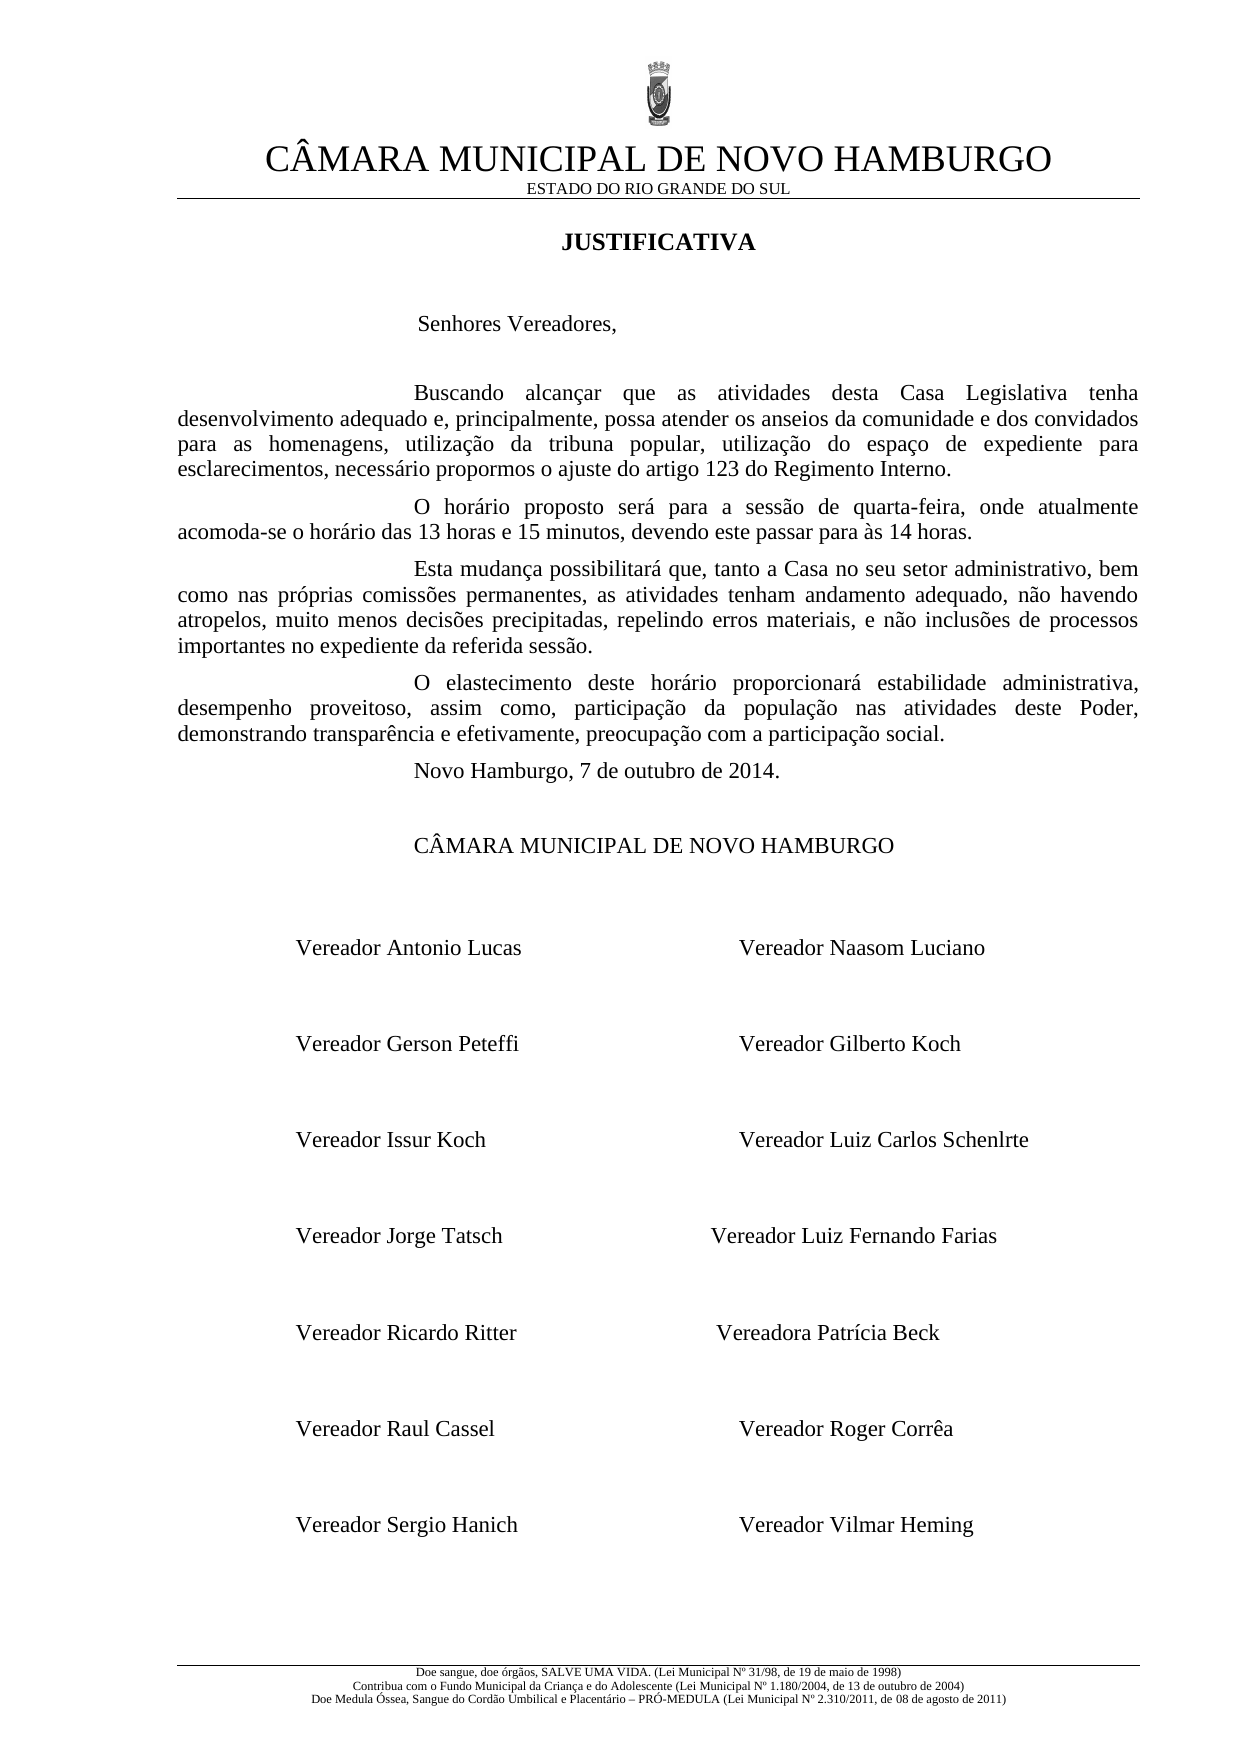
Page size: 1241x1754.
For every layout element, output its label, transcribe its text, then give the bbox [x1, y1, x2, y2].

text Vereador Antonio Lucas Vereador Naasom Luciano [295, 935, 1140, 960]
text Novo Hamburgo, 7 de outubro de 2014. [177, 758, 1140, 783]
text Vereador Ricardo Ritter Vereadora Patrícia Beck [295, 1320, 1140, 1345]
text Vereador Issur Koch Vereador Luiz Carlos Schenlrte [295, 1127, 1140, 1153]
text Esta mudança possibilitará que, tanto a Casa no seu setor administrativo, bem como nas próprias comissões permanentes, as atividades tenham andamento adequado, não havendo atropelos, muito menos decisões precipitadas, repelindo erros materiais, e não inclusões de processos importantes no expediente da referida sessão. [177, 556, 1140, 658]
text JUSTIFICATIVA [177, 228, 1140, 256]
text Vereador Jorge Tatsch Vereador Luiz Fernando Farias [295, 1223, 1140, 1249]
text CÂMARA MUNICIPAL DE NOVO HAMBURGO [177, 833, 1140, 858]
text Vereador Sergio Hanich Vereador Vilmar Heming [295, 1512, 1140, 1538]
text Vereador Gerson Peteffi Vereador Gilberto Koch [295, 1031, 1140, 1056]
text O elastecimento deste horário proporcionará estabilidade administrativa, desempenho proveitoso, assim como, participação da população nas atividades deste Poder, demonstrando transparência e efetivamente, preocupação com a participação social. [177, 670, 1140, 746]
text O horário proposto será para a sessão de quarta-feira, onde atualmente acomoda-se o horário das 13 horas e 15 minutos, devendo este passar para às 14 horas. [177, 494, 1140, 544]
text Vereador Raul Cassel Vereador Roger Corrêa [295, 1416, 1140, 1441]
text Buscando alcançar que as atividades desta Casa Legislativa tenha desenvolvimento adequado e, principalmente, possa atender os anseios da comunidade e dos convidados para as homenagens, utilização da tribuna popular, utilização do espaço de expediente para esclarecimentos, necessário propormos o ajuste do artigo 123 do Regimento Interno. [177, 380, 1140, 482]
text Senhores Vereadores, [177, 311, 1140, 337]
